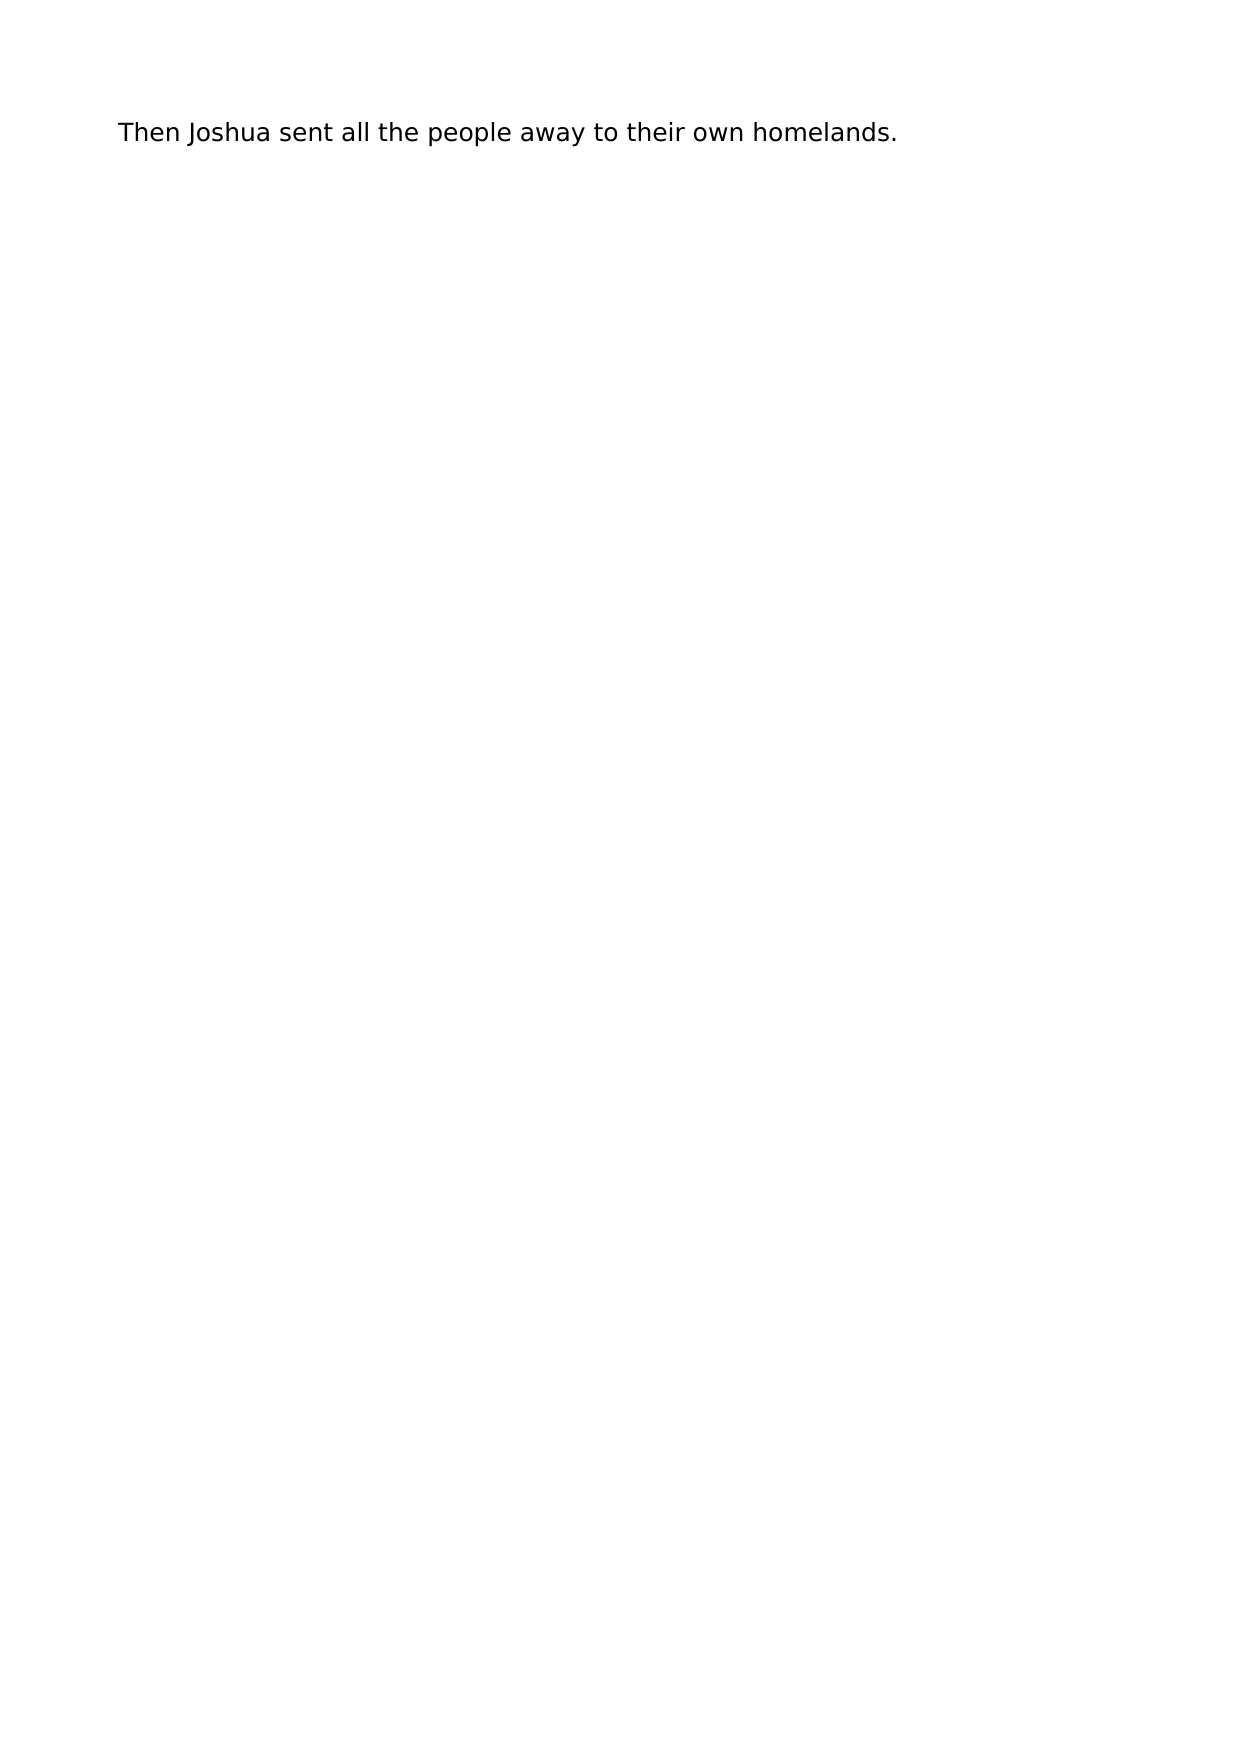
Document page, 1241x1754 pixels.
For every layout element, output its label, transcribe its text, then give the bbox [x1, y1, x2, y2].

text Then Joshua sent all the people away to their own homelands. [118, 118, 1122, 147]
